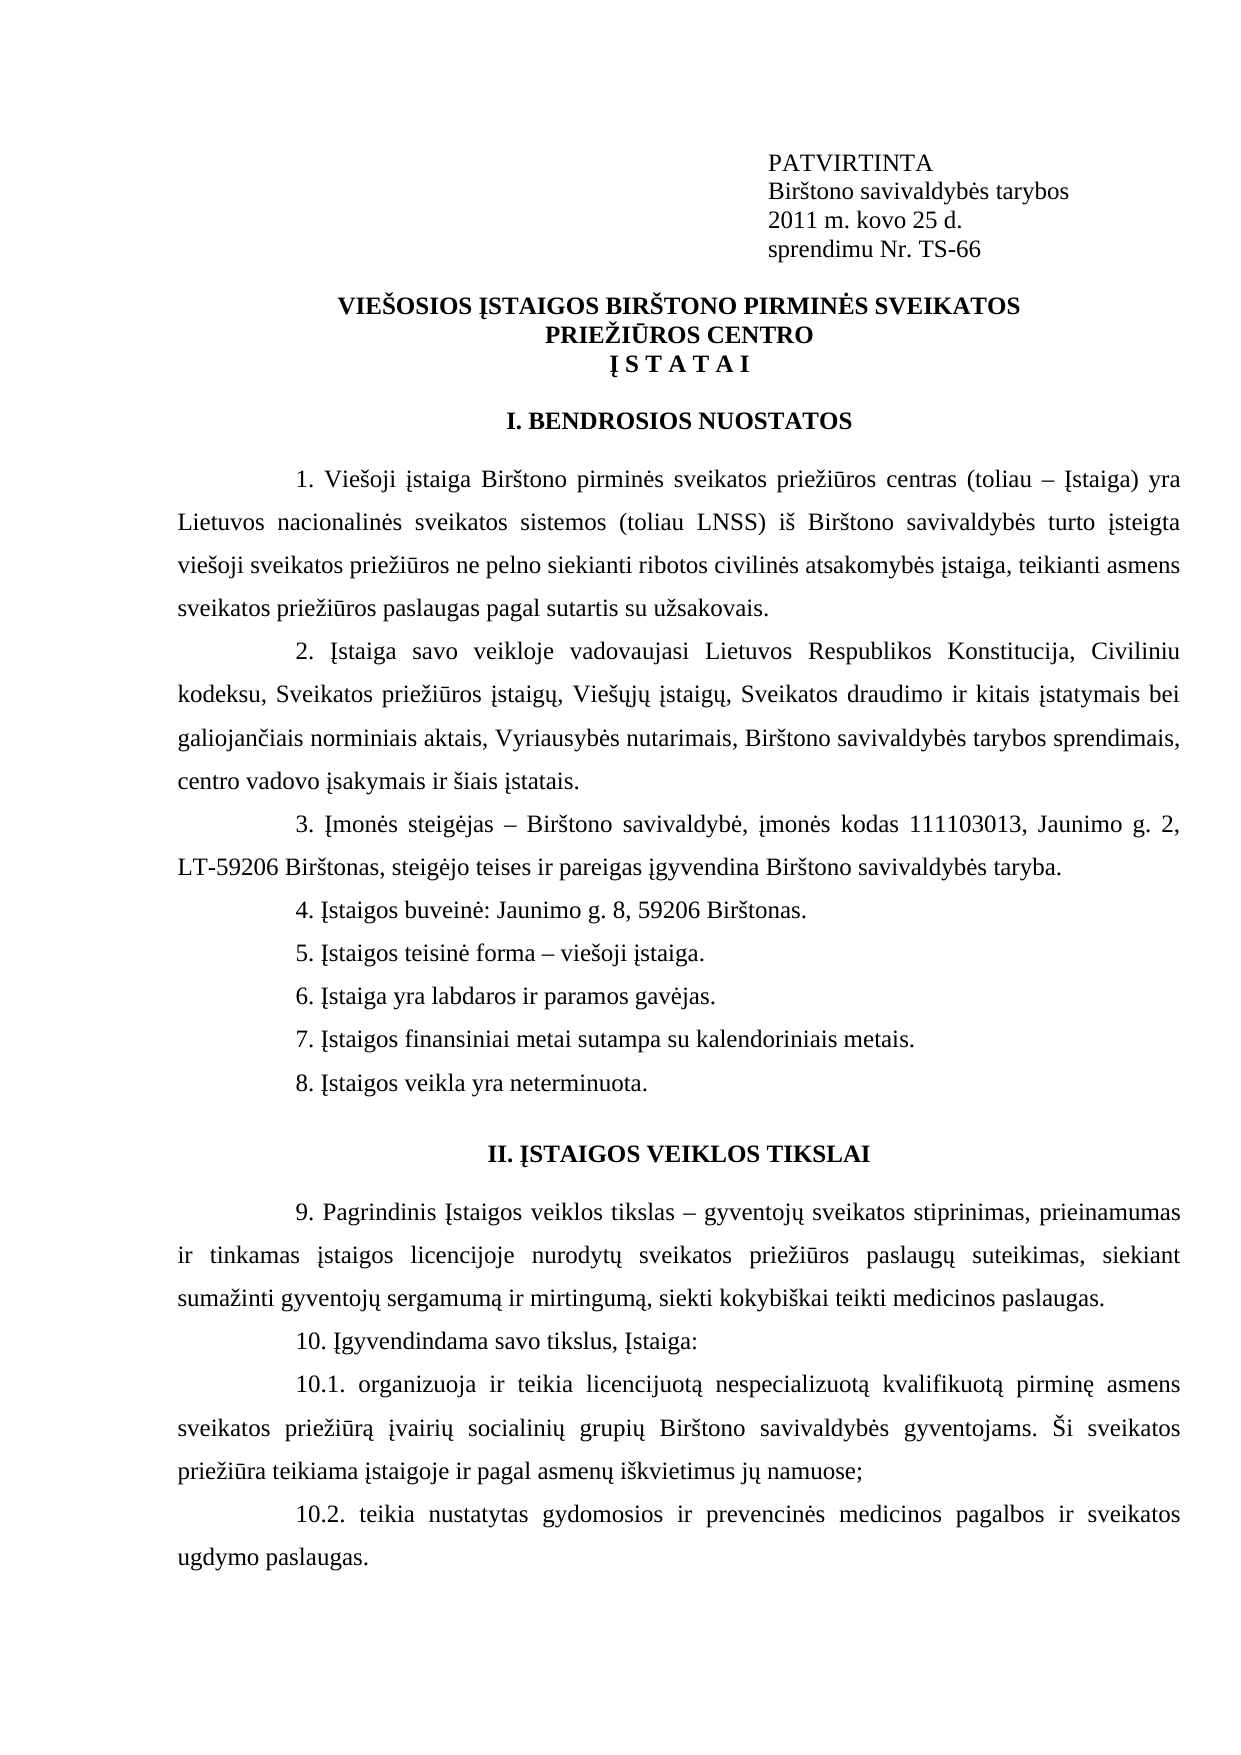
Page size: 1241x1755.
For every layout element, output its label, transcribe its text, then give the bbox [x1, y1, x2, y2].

text 10.1. organizuoja ir teikia licencijuotą nespecializuotą kvalifikuotą pirminę asmens sveikatos priežiūrą įvairių socialinių grupių Birštono savivaldybės gyventojams. Ši sveikatos priežiūra teikiama įstaigoje ir pagal asmenų iškvietimus jų namuose; [177, 1369, 1181, 1484]
text VIEŠOSIOS ĮSTAIGOS BIRŠTONO PIRMINĖS SVEIKATOS [177, 291, 1181, 320]
text I. BENDROSIOS NUOSTATOS [177, 406, 1181, 435]
text 7. Įstaigos finansiniai metai sutampa su kalendoriniais metais. [177, 1024, 1181, 1053]
text Birštono savivaldybės tarybos [768, 176, 1181, 205]
text 9. Pagrindinis Įstaigos veiklos tikslas – gyventojų sveikatos stiprinimas, prieinamumas ir tinkamas įstaigos licencijoje nurodytų sveikatos priežiūros paslaugų suteikimas, siekiant sumažinti gyventojų sergamumą ir mirtingumą, siekti kokybiškai teikti medicinos paslaugas. [177, 1197, 1181, 1312]
text 1. Viešoji įstaiga Birštono pirminės sveikatos priežiūros centras (toliau – Įstaiga) yra Lietuvos nacionalinės sveikatos sistemos (toliau LNSS) iš Birštono savivaldybės turto įsteigta viešoji sveikatos priežiūros ne pelno siekianti ribotos civilinės atsakomybės įstaiga, teikianti asmens sveikatos priežiūros paslaugas pagal sutartis su užsakovais. [177, 464, 1181, 622]
text sprendimu Nr. TS-66 [768, 234, 1181, 263]
text PRIEŽIŪROS CENTRO [177, 320, 1181, 349]
text II. ĮSTAIGOS VEIKLOS TIKSLAI [177, 1139, 1181, 1168]
text 6. Įstaiga yra labdaros ir paramos gavėjas. [177, 981, 1181, 1010]
text 5. Įstaigos teisinė forma – viešoji įstaiga. [177, 938, 1181, 967]
text Į S T A T A I [177, 349, 1181, 378]
text 4. Įstaigos buveinė: Jaunimo g. 8, 59206 Birštonas. [177, 895, 1181, 924]
text PATVIRTINTA [768, 148, 1181, 176]
text 8. Įstaigos veikla yra neterminuota. [177, 1068, 1181, 1096]
text 10. Įgyvendindama savo tikslus, Įstaiga: [177, 1326, 1181, 1355]
text 2. Įstaiga savo veikloje vadovaujasi Lietuvos Respublikos Konstitucija, Civiliniu kodeksu, Sveikatos priežiūros įstaigų, Viešųjų įstaigų, Sveikatos draudimo ir kitais įstatymais bei galiojančiais norminiais aktais, Vyriausybės nutarimais, Birštono savivaldybės tarybos sprendimais, centro vadovo įsakymais ir šiais įstatais. [177, 636, 1181, 794]
text 3. Įmonės steigėjas – Birštono savivaldybė, įmonės kodas 111103013, Jaunimo g. 2, LT-59206 Birštonas, steigėjo teises ir pareigas įgyvendina Birštono savivaldybės taryba. [177, 809, 1181, 881]
text 2011 m. kovo 25 d. [768, 205, 1181, 234]
text 10.2. teikia nustatytas gydomosios ir prevencinės medicinos pagalbos ir sveikatos ugdymo paslaugas. [177, 1499, 1181, 1571]
